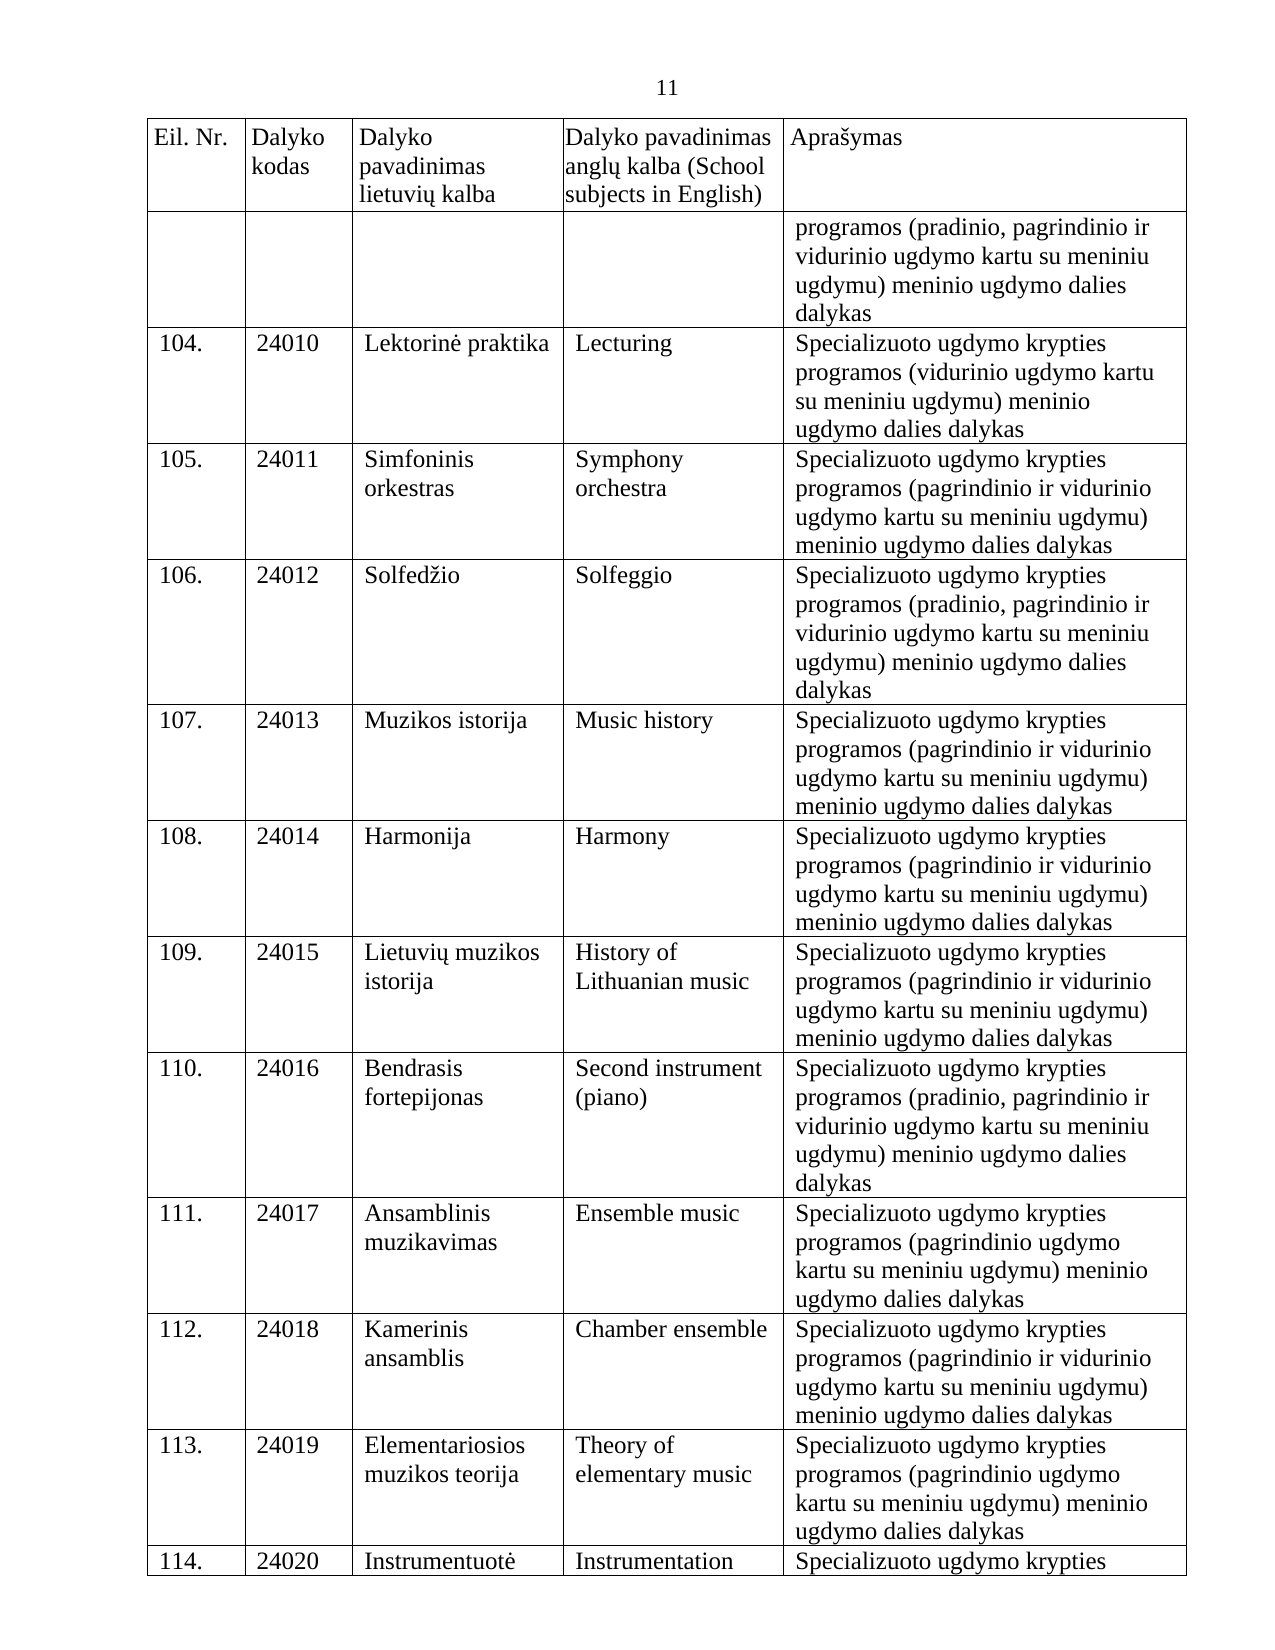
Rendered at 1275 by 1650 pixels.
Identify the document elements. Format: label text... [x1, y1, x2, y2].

table_cell Instrumentuotė [353, 1546, 563, 1575]
table_cell Chamber ensemble [564, 1314, 783, 1429]
table_cell Specializuoto ugdymo krypties programos (pagrindinio ugdymo kartu su meniniu ugdymu) meninio ugdymo dalies dalykas [784, 1430, 1186, 1545]
table_cell Specializuoto ugdymo krypties programos (pagrindinio ir vidurinio ugdymo kartu su meniniu ugdymu) meninio ugdymo dalies dalykas [784, 937, 1186, 1052]
table_cell [353, 212, 563, 327]
table_header Dalyko kodas [246, 119, 352, 211]
table_cell 113. [148, 1430, 245, 1545]
table_cell Muzikos istorija [353, 705, 563, 820]
table_cell Lecturing [564, 328, 783, 443]
table_cell 111. [148, 1198, 245, 1313]
table_cell [246, 212, 352, 327]
table_cell Bendrasis fortepijonas [353, 1053, 563, 1197]
table_cell Specializuoto ugdymo krypties programos (pradinio, pagrindinio ir vidurinio ugdymo kartu su meniniu ugdymu) meninio ugdymo dalies dalykas [784, 1053, 1186, 1197]
table_cell 24012 [246, 560, 352, 704]
table_cell Specializuoto ugdymo krypties programos (pagrindinio ir vidurinio ugdymo kartu su meniniu ugdymu) meninio ugdymo dalies dalykas [784, 705, 1186, 820]
table_cell 104. [148, 328, 245, 443]
table_cell 24020 [246, 1546, 352, 1575]
table_cell 24014 [246, 821, 352, 936]
table_cell 110. [148, 1053, 245, 1197]
table_cell 114. [148, 1546, 245, 1575]
table_cell 24019 [246, 1430, 352, 1545]
table_header Dalyko pavadinimas anglų kalba (School subjects in English) [564, 119, 783, 211]
table_cell Lektorinė praktika [353, 328, 563, 443]
table_cell 24010 [246, 328, 352, 443]
table_cell Theory of elementary music [564, 1430, 783, 1545]
table_cell 106. [148, 560, 245, 704]
table_cell Specializuoto ugdymo krypties programos (pradinio, pagrindinio ir vidurinio ugdymo kartu su meniniu ugdymu) meninio ugdymo dalies dalykas [784, 560, 1186, 704]
table_cell Specializuoto ugdymo krypties programos (pagrindinio ir vidurinio ugdymo kartu su meniniu ugdymu) meninio ugdymo dalies dalykas [784, 444, 1186, 559]
table_cell Specializuoto ugdymo krypties [784, 1546, 1186, 1575]
table_cell Instrumentation [564, 1546, 783, 1575]
table_cell Second instrument (piano) [564, 1053, 783, 1197]
table_cell 112. [148, 1314, 245, 1429]
table_cell programos (pradinio, pagrindinio ir vidurinio ugdymo kartu su meniniu ugdymu) meninio ugdymo dalies dalykas [784, 212, 1186, 327]
table_cell Ensemble music [564, 1198, 783, 1313]
table_cell 109. [148, 937, 245, 1052]
table_header Dalyko pavadinimas lietuvių kalba [353, 119, 563, 211]
table_cell Specializuoto ugdymo krypties programos (pagrindinio ir vidurinio ugdymo kartu su meniniu ugdymu) meninio ugdymo dalies dalykas [784, 821, 1186, 936]
table_cell 108. [148, 821, 245, 936]
table_cell Solfeggio [564, 560, 783, 704]
table_cell Lietuvių muzikos istorija [353, 937, 563, 1052]
table_cell Kamerinis ansamblis [353, 1314, 563, 1429]
table_cell Ansamblinis muzikavimas [353, 1198, 563, 1313]
table_cell 24011 [246, 444, 352, 559]
table_cell Solfedžio [353, 560, 563, 704]
table_cell 24018 [246, 1314, 352, 1429]
table_cell Specializuoto ugdymo krypties programos (pagrindinio ir vidurinio ugdymo kartu su meniniu ugdymu) meninio ugdymo dalies dalykas [784, 1314, 1186, 1429]
table_cell History of Lithuanian music [564, 937, 783, 1052]
table_cell [564, 212, 783, 327]
table_cell Specializuoto ugdymo krypties programos (vidurinio ugdymo kartu su meniniu ugdymu) meninio ugdymo dalies dalykas [784, 328, 1186, 443]
table_cell 24016 [246, 1053, 352, 1197]
table_header Eil. Nr. [148, 119, 245, 211]
table_cell 24013 [246, 705, 352, 820]
table_cell 107. [148, 705, 245, 820]
table_cell 24017 [246, 1198, 352, 1313]
table_cell Music history [564, 705, 783, 820]
table_cell Symphony orchestra [564, 444, 783, 559]
table_cell Harmony [564, 821, 783, 936]
table_cell Elementariosios muzikos teorija [353, 1430, 563, 1545]
table_cell 105. [148, 444, 245, 559]
table_cell [148, 212, 245, 327]
table_cell Specializuoto ugdymo krypties programos (pagrindinio ugdymo kartu su meniniu ugdymu) meninio ugdymo dalies dalykas [784, 1198, 1186, 1313]
table_header Aprašymas [784, 119, 1186, 211]
table_cell 24015 [246, 937, 352, 1052]
table_cell Simfoninis orkestras [353, 444, 563, 559]
table_cell Harmonija [353, 821, 563, 936]
